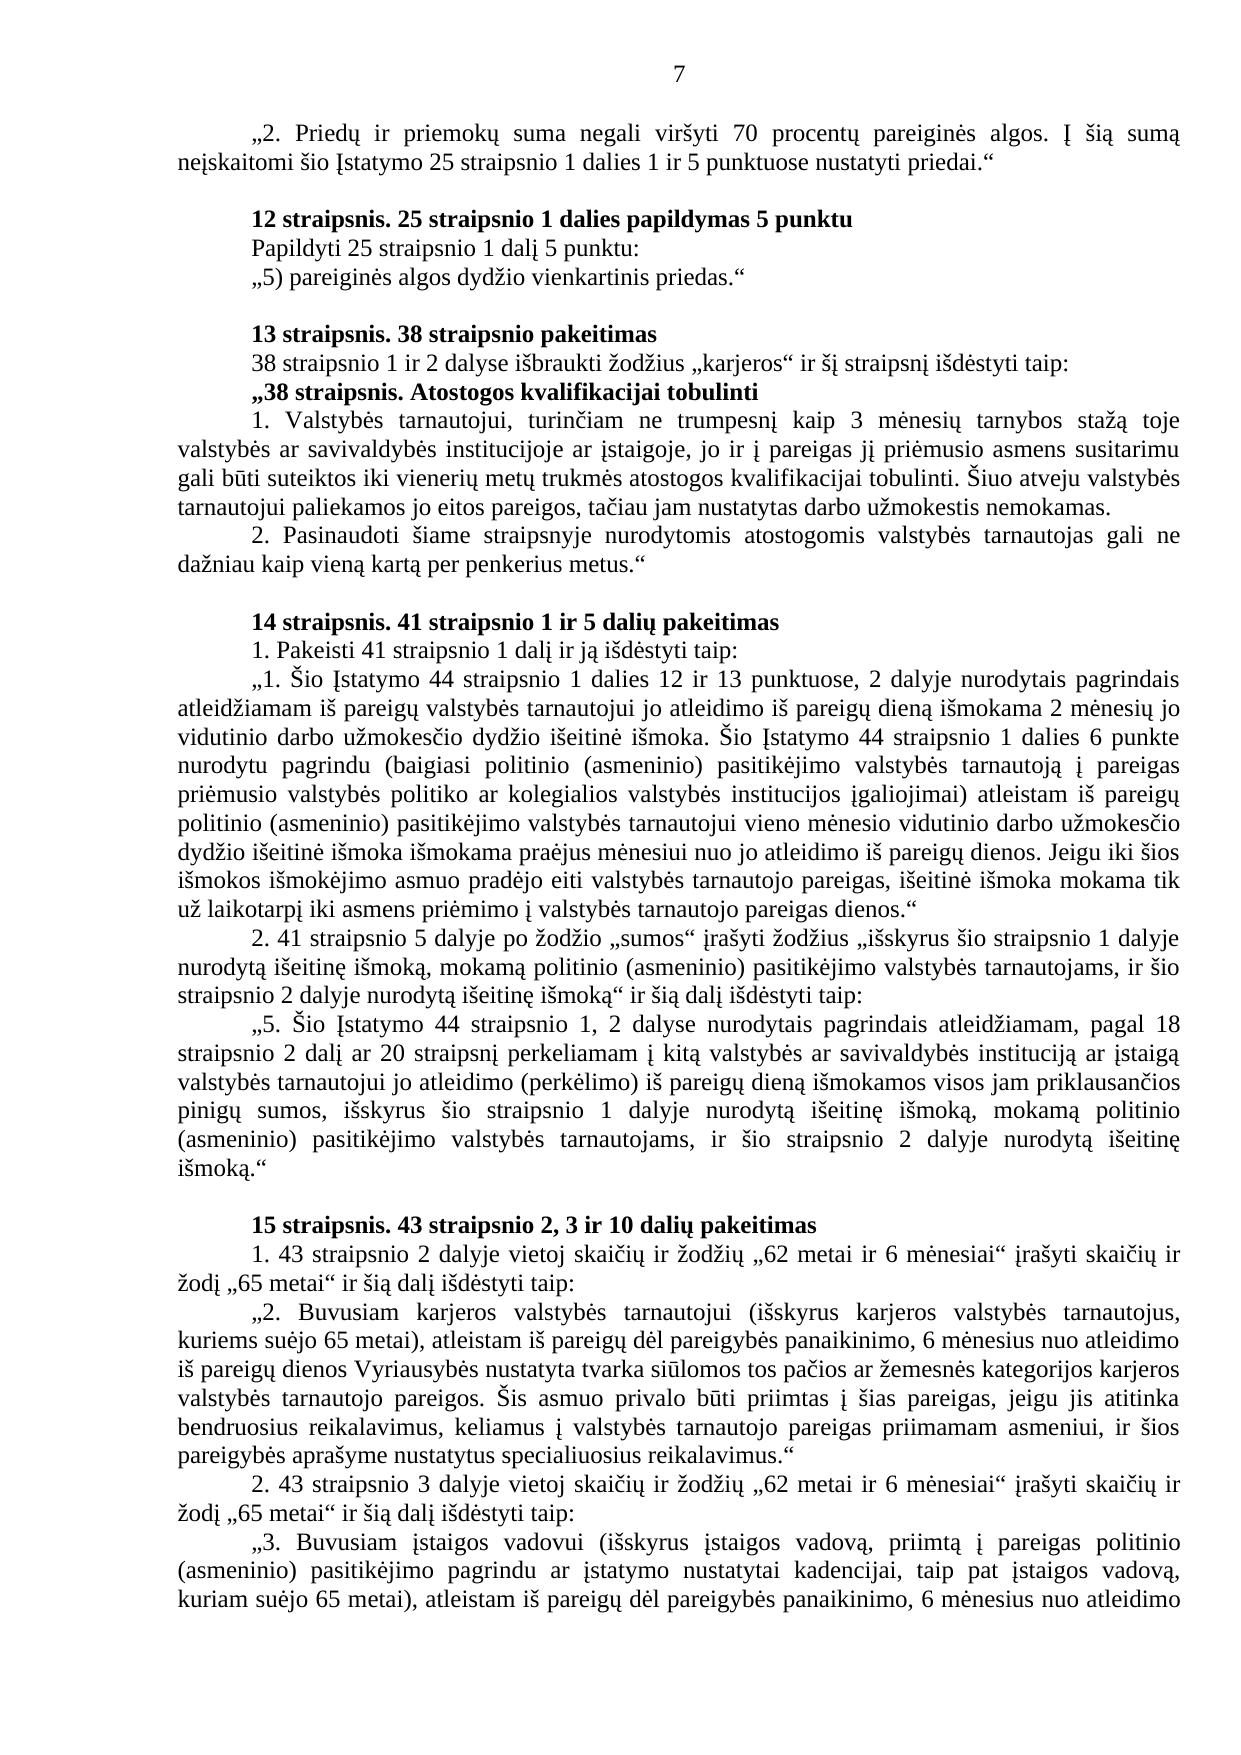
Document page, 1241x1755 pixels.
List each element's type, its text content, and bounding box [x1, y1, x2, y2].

text 38 straipsnio 1 ir 2 dalyse išbraukti žodžius „karjeros“ ir šį straipsnį išdėstyti taip: [177, 348, 1181, 377]
text 2. Pasinaudoti šiame straipsnyje nurodytomis atostogomis valstybės tarnautojas gali ne dažniau kaip vieną kartą per penkerius metus.“ [177, 521, 1181, 578]
text 14 straipsnis. 41 straipsnio 1 ir 5 dalių pakeitimas [177, 607, 1181, 636]
text 1. Pakeisti 41 straipsnio 1 dalį ir ją išdėstyti taip: [177, 636, 1181, 664]
text „2. Buvusiam karjeros valstybės tarnautojui (išskyrus karjeros valstybės tarnautojus, kuriems suėjo 65 metai), atleistam iš pareigų dėl pareigybės panaikinimo, 6 mėnesius nuo atleidimo iš pareigų dienos Vyriausybės nustatyta tvarka siūlomos tos pačios ar žemesnės kategorijos karjeros valstybės tarnautojo pareigos. Šis asmuo privalo būti priimtas į šias pareigas, jeigu jis atitinka bendruosius reikalavimus, keliamus į valstybės tarnautojo pareigas priimamam asmeniui, ir šios pareigybės aprašyme nustatytus specialiuosius reikalavimus.“ [177, 1297, 1181, 1469]
text 1. Valstybės tarnautojui, turinčiam ne trumpesnį kaip 3 mėnesių tarnybos stažą toje valstybės ar savivaldybės institucijoje ar įstaigoje, jo ir į pareigas jį priėmusio asmens susitarimu gali būti suteiktos iki vienerių metų trukmės atostogos kvalifikacijai tobulinti. Šiuo atveju valstybės tarnautojui paliekamos jo eitos pareigos, tačiau jam nustatytas darbo užmokestis nemokamas. [177, 406, 1181, 521]
text 12 straipsnis. 25 straipsnio 1 dalies papildymas 5 punktu [177, 204, 1181, 233]
text 2. 43 straipsnio 3 dalyje vietoj skaičių ir žodžių „62 metai ir 6 mėnesiai“ įrašyti skaičių ir žodį „65 metai“ ir šią dalį išdėstyti taip: [177, 1469, 1181, 1527]
text 15 straipsnis. 43 straipsnio 2, 3 ir 10 dalių pakeitimas [177, 1211, 1181, 1239]
text 1. 43 straipsnio 2 dalyje vietoj skaičių ir žodžių „62 metai ir 6 mėnesiai“ įrašyti skaičių ir žodį „65 metai“ ir šią dalį išdėstyti taip: [177, 1239, 1181, 1297]
text 2. 41 straipsnio 5 dalyje po žodžio „sumos“ įrašyti žodžius „išskyrus šio straipsnio 1 dalyje nurodytą išeitinę išmoką, mokamą politinio (asmeninio) pasitikėjimo valstybės tarnautojams, ir šio straipsnio 2 dalyje nurodytą išeitinę išmoką“ ir šią dalį išdėstyti taip: [177, 923, 1181, 1009]
text „1. Šio Įstatymo 44 straipsnio 1 dalies 12 ir 13 punktuose, 2 dalyje nurodytais pagrindais atleidžiamam iš pareigų valstybės tarnautojui jo atleidimo iš pareigų dieną išmokama 2 mėnesių jo vidutinio darbo užmokesčio dydžio išeitinė išmoka. Šio Įstatymo 44 straipsnio 1 dalies 6 punkte nurodytu pagrindu (baigiasi politinio (asmeninio) pasitikėjimo valstybės tarnautoją į pareigas priėmusio valstybės politiko ar kolegialios valstybės institucijos įgaliojimai) atleistam iš pareigų politinio (asmeninio) pasitikėjimo valstybės tarnautojui vieno mėnesio vidutinio darbo užmokesčio dydžio išeitinė išmoka išmokama praėjus mėnesiui nuo jo atleidimo iš pareigų dienos. Jeigu iki šios išmokos išmokėjimo asmuo pradėjo eiti valstybės tarnautojo pareigas, išeitinė išmoka mokama tik už laikotarpį iki asmens priėmimo į valstybės tarnautojo pareigas dienos.“ [177, 664, 1181, 923]
text Papildyti 25 straipsnio 1 dalį 5 punktu: [177, 233, 1181, 262]
text 13 straipsnis. 38 straipsnio pakeitimas [177, 319, 1181, 348]
text „5. Šio Įstatymo 44 straipsnio 1, 2 dalyse nurodytais pagrindais atleidžiamam, pagal 18 straipsnio 2 dalį ar 20 straipsnį perkeliamam į kitą valstybės ar savivaldybės instituciją ar įstaigą valstybės tarnautojui jo atleidimo (perkėlimo) iš pareigų dieną išmokamos visos jam priklausančios pinigų sumos, išskyrus šio straipsnio 1 dalyje nurodytą išeitinę išmoką, mokamą politinio (asmeninio) pasitikėjimo valstybės tarnautojams, ir šio straipsnio 2 dalyje nurodytą išeitinę išmoką.“ [177, 1009, 1181, 1182]
text „5) pareiginės algos dydžio vienkartinis priedas.“ [177, 262, 1181, 291]
text „3. Buvusiam įstaigos vadovui (išskyrus įstaigos vadovą, priimtą į pareigas politinio (asmeninio) pasitikėjimo pagrindu ar įstatymo nustatytai kadencijai, taip pat įstaigos vadovą, kuriam suėjo 65 metai), atleistam iš pareigų dėl pareigybės panaikinimo, 6 mėnesius nuo atleidimo [177, 1527, 1181, 1613]
text „38 straipsnis. Atostogos kvalifikacijai tobulinti [177, 377, 1181, 406]
text „2. Priedų ir priemokų suma negali viršyti 70 procentų pareiginės algos. Į šią sumą neįskaitomi šio Įstatymo 25 straipsnio 1 dalies 1 ir 5 punktuose nustatyti priedai.“ [177, 118, 1181, 176]
